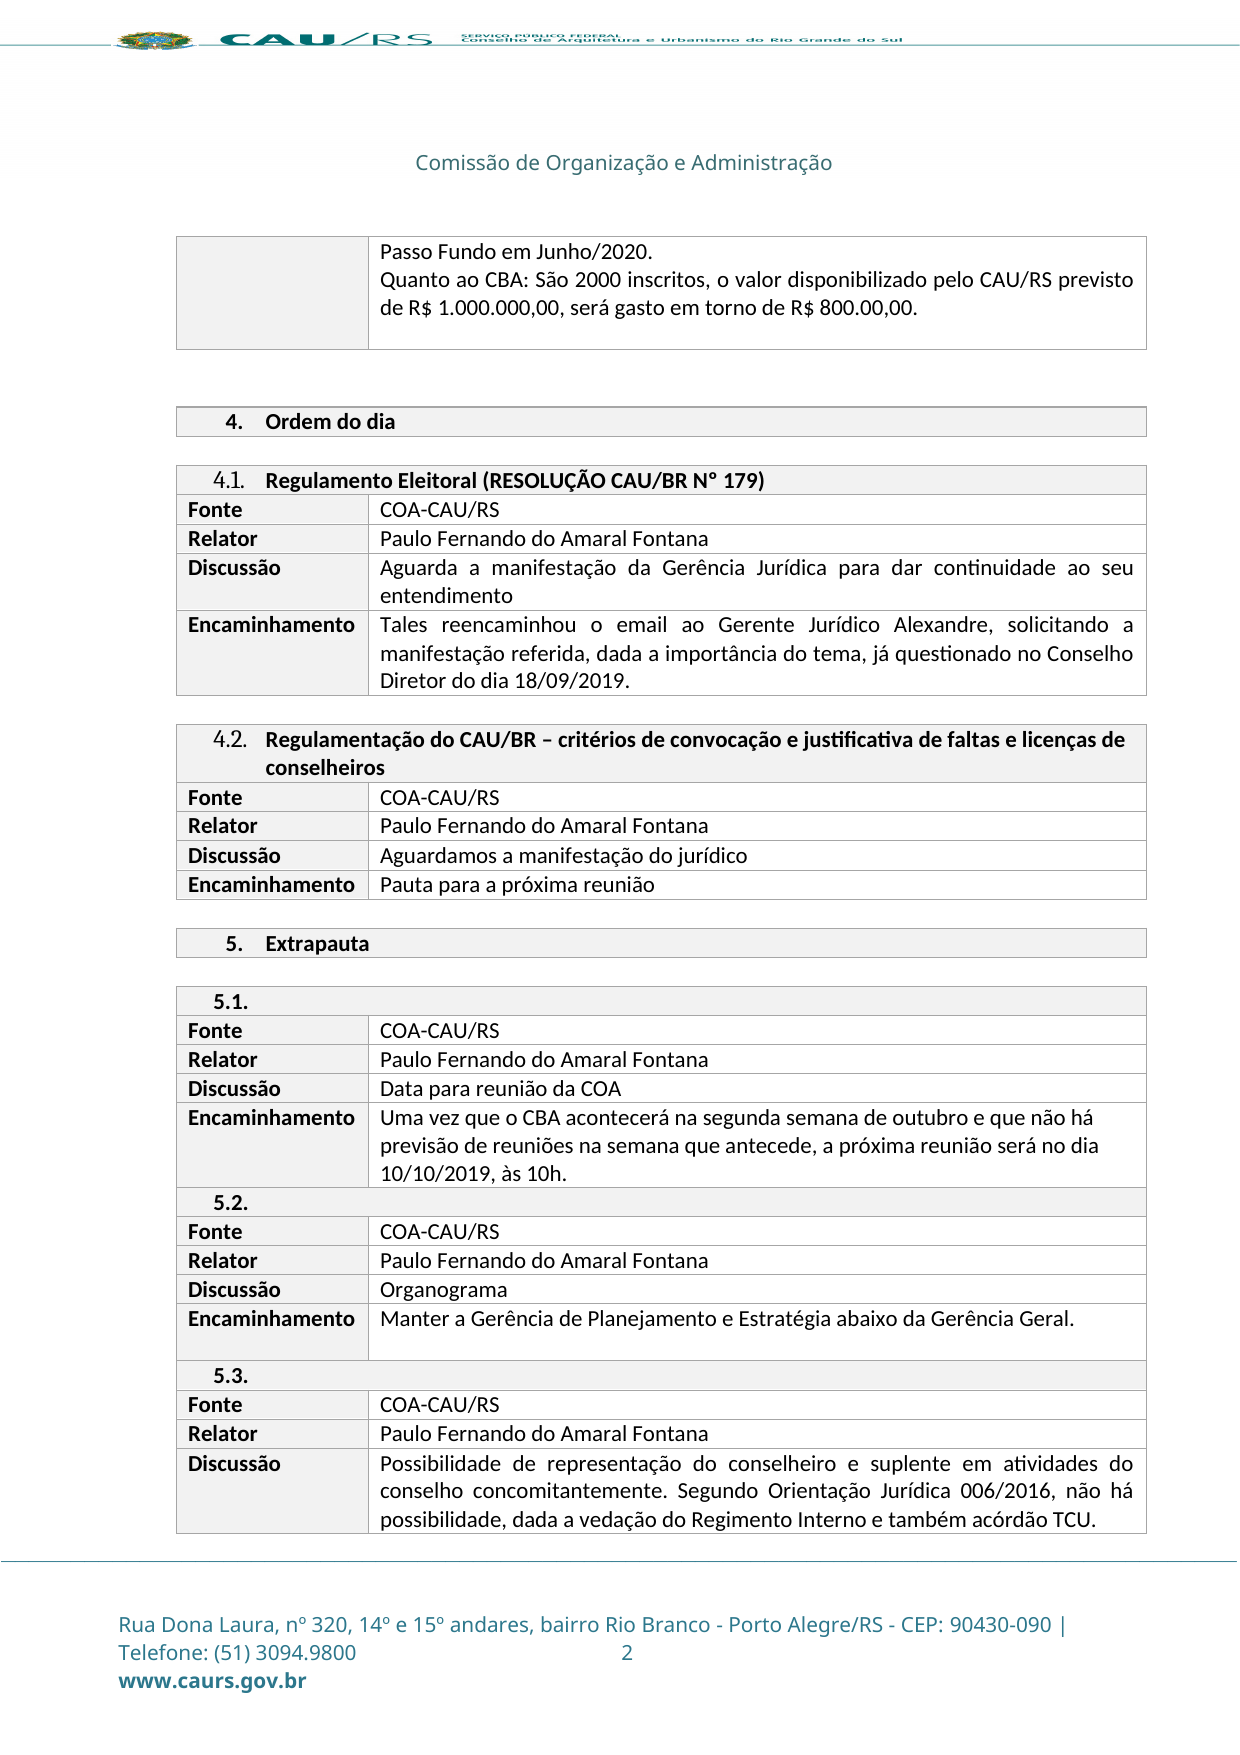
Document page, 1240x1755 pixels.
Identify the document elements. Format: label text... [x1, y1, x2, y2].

table_cell Paulo Fernando do Amaral Fontana [369, 1045, 1146, 1073]
table_cell [1147, 494, 1151, 523]
table_cell Manter a Gerência de Planejamento e Estratégia abaixo da Gerência Geral. [369, 1304, 1146, 1360]
table_cell Paulo Fernando do Amaral Fontana [369, 1420, 1146, 1448]
table_cell [1147, 870, 1151, 898]
table_cell [1147, 1390, 1151, 1418]
table_cell [1147, 1044, 1151, 1073]
table_cell [369, 350, 1146, 406]
table_cell [177, 350, 368, 406]
table_cell [1146, 436, 1151, 464]
table_cell Fonte [177, 1391, 368, 1418]
table_cell Regulamento Eleitoral (RESOLUÇÃO CAU/BR Nº 179) [177, 466, 1146, 494]
table_cell [1147, 553, 1151, 609]
table_cell [177, 1361, 1146, 1389]
table_cell Uma vez que o CBA acontecerá na segunda semana de outubro e que não há previsão de reuniões na semana que antecede, a próxima reunião será no dia 10/10/2019, às 10h. [369, 1103, 1146, 1187]
table_cell Fonte [177, 495, 368, 523]
table_cell [1147, 1245, 1151, 1274]
table_cell Discussão [177, 554, 368, 609]
table_cell [177, 987, 1146, 1015]
table_cell Tales reencaminhou o email ao Gerente Jurídico Alexandre, solicitando a manifestação referida, dada a importância do tema, já questionado no Conselho Diretor do dia 18/09/2019. [369, 611, 1146, 695]
table_cell Paulo Fernando do Amaral Fontana [369, 812, 1146, 840]
table_cell COA-CAU/RS [369, 1217, 1146, 1245]
table_cell COA-CAU/RS [369, 495, 1146, 523]
table_cell [1147, 1303, 1151, 1360]
table_cell [1147, 1015, 1151, 1044]
table_cell [1147, 724, 1151, 782]
table_cell [177, 958, 368, 986]
table_cell Fonte [177, 1016, 368, 1044]
table_cell [369, 696, 1146, 724]
table_cell [1146, 957, 1151, 986]
table_cell [177, 237, 368, 349]
table_cell [177, 437, 368, 464]
table_cell [1147, 610, 1151, 695]
table_cell [1146, 695, 1151, 724]
table_cell [1147, 1448, 1151, 1533]
table_cell [1147, 928, 1151, 957]
table_cell [369, 958, 1146, 986]
table_cell Extrapauta [177, 929, 1146, 957]
table_cell [1146, 349, 1151, 406]
table_cell COA-CAU/RS [369, 783, 1146, 811]
table_cell Discussão [177, 1449, 368, 1533]
table_cell Relator [177, 525, 368, 552]
table_cell Encaminhamento [177, 871, 368, 898]
table_cell Encaminhamento [177, 611, 368, 695]
table_cell Relator [177, 1420, 368, 1448]
table_cell [1147, 1216, 1151, 1245]
table_cell [1147, 1187, 1151, 1216]
table_cell Discussão [177, 841, 368, 869]
table_cell [1147, 1073, 1151, 1102]
table_cell [177, 1188, 1146, 1216]
table_cell [1147, 782, 1151, 811]
table_cell [1147, 524, 1151, 552]
table_cell [1147, 406, 1151, 436]
table_cell [369, 437, 1146, 464]
table_cell [1147, 1419, 1151, 1448]
table_cell Encaminhamento [177, 1103, 368, 1187]
table_cell [369, 900, 1146, 928]
table_cell [1147, 1102, 1151, 1187]
table_cell Data para reunião da COA [369, 1074, 1146, 1102]
table_cell [1147, 1274, 1151, 1303]
table_cell [177, 696, 368, 724]
table_cell Aguarda a manifestação da Gerência Jurídica para dar continuidade ao seu entendimento [369, 554, 1146, 609]
table_cell Encaminhamento [177, 1304, 368, 1360]
table_cell Ordem do dia [177, 408, 1146, 436]
table_cell COA-CAU/RS [369, 1016, 1146, 1044]
table_cell Discussão [177, 1275, 368, 1303]
table_cell Paulo Fernando do Amaral Fontana [369, 1246, 1146, 1274]
table_cell [177, 900, 368, 928]
table_cell Relator [177, 1246, 368, 1274]
table_cell [1147, 986, 1151, 1015]
table_cell Fonte [177, 783, 368, 811]
table_cell [1147, 1360, 1151, 1389]
table_cell [1147, 465, 1151, 494]
table_cell Relator [177, 812, 368, 840]
table_cell Possibilidade de representação do conselheiro e suplente em atividades do conselho concomitantemente. Segundo Orientação Jurídica 006/2016, não há possibilidade, dada a vedação do Regimento Interno e também acórdão TCU. [369, 1449, 1146, 1533]
table_cell Relator [177, 1045, 368, 1073]
table_cell [1146, 899, 1151, 928]
table_cell Discussão [177, 1074, 368, 1102]
table_cell Organograma [369, 1275, 1146, 1303]
table_cell Fonte [177, 1217, 368, 1245]
table_cell [1147, 840, 1151, 869]
table_cell Aguardamos a manifestação do jurídico [369, 841, 1146, 869]
table_cell COA-CAU/RS [369, 1391, 1146, 1418]
table_cell Regulamentação do CAU/BR – critérios de convocação e justificativa de faltas e licenças de conselheiros [177, 725, 1146, 782]
table_cell Pauta para a próxima reunião [369, 871, 1146, 898]
table_cell Paulo Fernando do Amaral Fontana [369, 525, 1146, 552]
table_cell [1147, 236, 1151, 349]
table_cell Passo Fundo em Junho/2020. Quanto ao CBA: São 2000 inscritos, o valor disponibilizado pelo CAU/RS previsto de R$ 1.000.000,00, será gasto em torno de R$ 800.00,00. [369, 237, 1146, 349]
table_cell [1147, 811, 1151, 840]
